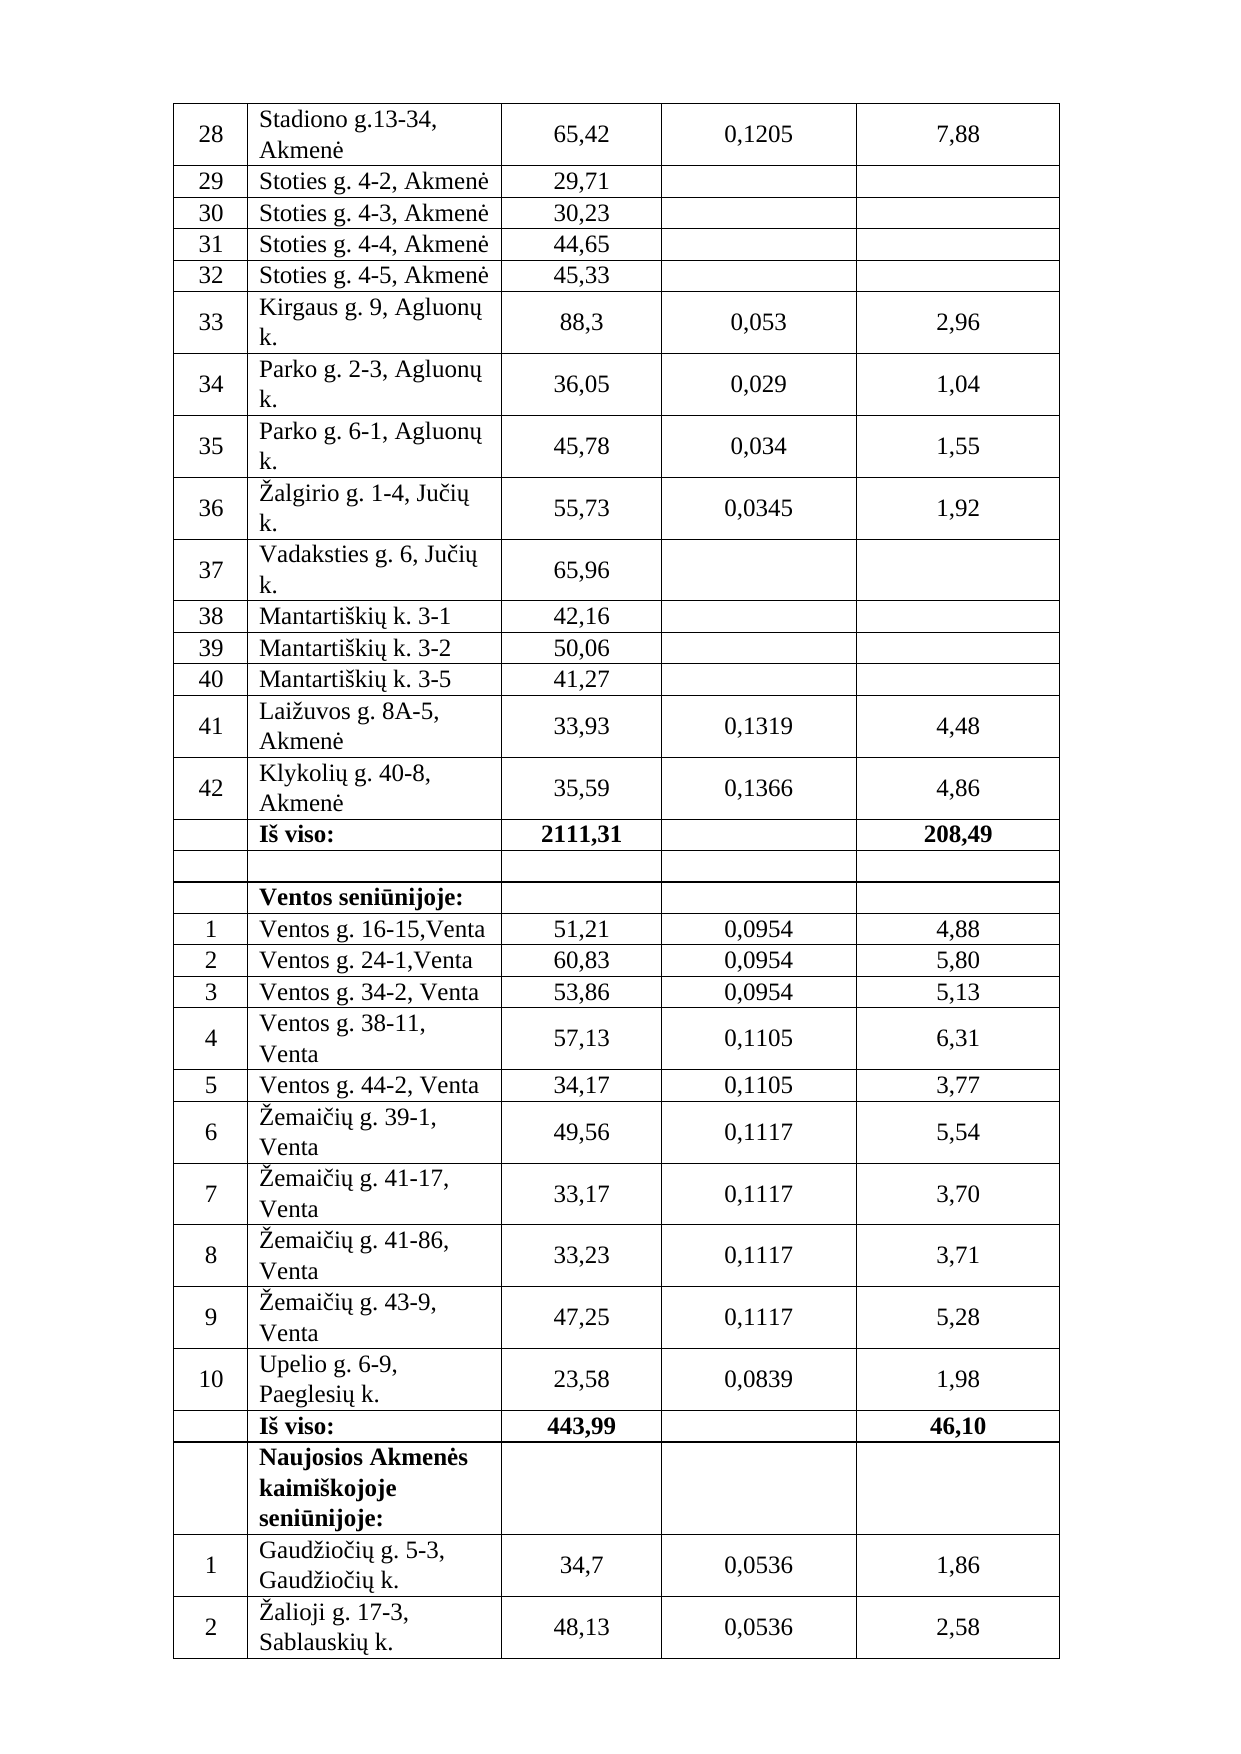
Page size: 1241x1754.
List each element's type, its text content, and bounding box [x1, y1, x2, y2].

table_cell 443,99 [502, 1411, 661, 1441]
table_cell Mantartiškių k. 3-5 [248, 664, 501, 695]
table_cell 0,1117 [662, 1164, 856, 1224]
table_cell Žalgirio g. 1-4, Jučių k. [248, 478, 501, 538]
table_cell 7 [174, 1164, 247, 1224]
table_cell Stoties g. 4-4, Akmenė [248, 229, 501, 259]
table_cell 2,96 [857, 292, 1059, 353]
table_cell 0,029 [662, 354, 856, 415]
table_cell 0,1105 [662, 1070, 856, 1101]
table_cell 0,0839 [662, 1349, 856, 1410]
table_cell 208,49 [857, 820, 1059, 850]
table_cell Parko g. 2-3, Agluonų k. [248, 354, 501, 415]
table_cell 0,053 [662, 292, 856, 353]
table_cell 6,31 [857, 1008, 1059, 1069]
table_cell [857, 883, 1059, 913]
table_cell 5,80 [857, 945, 1059, 976]
table_cell [857, 198, 1059, 228]
table_cell Mantartiškių k. 3-1 [248, 601, 501, 632]
table_cell 33 [174, 292, 247, 353]
table_cell [857, 601, 1059, 632]
table_cell 1 [174, 1535, 247, 1596]
table_cell [248, 851, 501, 881]
table_cell 57,13 [502, 1008, 661, 1069]
table_cell [662, 166, 856, 197]
table_cell 34 [174, 354, 247, 415]
table_cell 4,88 [857, 914, 1059, 944]
table_cell 1,86 [857, 1535, 1059, 1596]
table_cell 1,92 [857, 478, 1059, 538]
table_cell 65,96 [502, 540, 661, 600]
table_cell [857, 166, 1059, 197]
table_cell [662, 820, 856, 850]
table_cell 4,86 [857, 758, 1059, 818]
table_cell Vadaksties g. 6, Jučių k. [248, 540, 501, 600]
table_cell [174, 851, 247, 881]
table_cell [502, 883, 661, 913]
table_cell [857, 229, 1059, 259]
table_cell Ventos seniūnijoje: [248, 883, 501, 913]
table_cell 34,17 [502, 1070, 661, 1101]
table_cell [662, 851, 856, 881]
table_cell Mantartiškių k. 3-2 [248, 633, 501, 663]
table_cell 50,06 [502, 633, 661, 663]
table_cell 3 [174, 977, 247, 1007]
table_cell [662, 601, 856, 632]
table_cell 40 [174, 664, 247, 695]
table_cell 5,13 [857, 977, 1059, 1007]
table_cell [502, 1443, 661, 1534]
table_cell 0,1117 [662, 1102, 856, 1162]
table_cell Stoties g. 4-3, Akmenė [248, 198, 501, 228]
table_cell [662, 664, 856, 695]
table_cell Gaudžiočių g. 5-3, Gaudžiočių k. [248, 1535, 501, 1596]
table_cell 0,0954 [662, 945, 856, 976]
table_cell 1,04 [857, 354, 1059, 415]
table_cell 3,71 [857, 1225, 1059, 1286]
table_cell 2,58 [857, 1597, 1059, 1657]
table_cell 0,1319 [662, 696, 856, 757]
table_cell 23,58 [502, 1349, 661, 1410]
table_cell Žemaičių g. 41-17, Venta [248, 1164, 501, 1224]
table_cell [857, 664, 1059, 695]
table_cell 36 [174, 478, 247, 538]
table_cell [174, 1411, 247, 1441]
table_cell 0,1117 [662, 1225, 856, 1286]
table_cell 29 [174, 166, 247, 197]
table_cell 31 [174, 229, 247, 259]
table_cell [857, 261, 1059, 291]
table_cell Klykolių g. 40-8, Akmenė [248, 758, 501, 818]
table_cell 45,33 [502, 261, 661, 291]
table_cell 42,16 [502, 601, 661, 632]
table_cell 0,1105 [662, 1008, 856, 1069]
table_cell 0,0954 [662, 977, 856, 1007]
table_cell [857, 1443, 1059, 1534]
table_cell 5,28 [857, 1287, 1059, 1348]
table_cell 2 [174, 1597, 247, 1657]
table_cell [857, 633, 1059, 663]
table_cell 38 [174, 601, 247, 632]
table_cell 35 [174, 416, 247, 477]
table_cell Stoties g. 4-5, Akmenė [248, 261, 501, 291]
table_cell Laižuvos g. 8A-5, Akmenė [248, 696, 501, 757]
table_cell [857, 540, 1059, 600]
table_cell 1 [174, 914, 247, 944]
table_cell 65,42 [502, 104, 661, 165]
table_cell 0,1205 [662, 104, 856, 165]
table_cell [662, 1443, 856, 1534]
table_cell 10 [174, 1349, 247, 1410]
table_cell 45,78 [502, 416, 661, 477]
table_cell 1,98 [857, 1349, 1059, 1410]
table_cell Ventos g. 16-15,Venta [248, 914, 501, 944]
table_cell 51,21 [502, 914, 661, 944]
table_cell 7,88 [857, 104, 1059, 165]
table_cell 0,0345 [662, 478, 856, 538]
table_cell 8 [174, 1225, 247, 1286]
table_cell 41 [174, 696, 247, 757]
table_cell 0,034 [662, 416, 856, 477]
table_cell Ventos g. 44-2, Venta [248, 1070, 501, 1101]
table_cell [662, 1411, 856, 1441]
table_cell 33,17 [502, 1164, 661, 1224]
table_cell 44,65 [502, 229, 661, 259]
table_cell 30,23 [502, 198, 661, 228]
table_cell 6 [174, 1102, 247, 1162]
table_cell 47,25 [502, 1287, 661, 1348]
table_cell 35,59 [502, 758, 661, 818]
table_cell 3,70 [857, 1164, 1059, 1224]
table_cell Ventos g. 24-1,Venta [248, 945, 501, 976]
table_cell Stadiono g.13-34, Akmenė [248, 104, 501, 165]
table_cell Žemaičių g. 41-86, Venta [248, 1225, 501, 1286]
table_cell 29,71 [502, 166, 661, 197]
table_cell [174, 820, 247, 850]
table_cell 0,0954 [662, 914, 856, 944]
table_cell [662, 261, 856, 291]
table_cell 1,55 [857, 416, 1059, 477]
table_cell Upelio g. 6-9, Paeglesių k. [248, 1349, 501, 1410]
table_cell 36,05 [502, 354, 661, 415]
table_cell Stoties g. 4-2, Akmenė [248, 166, 501, 197]
table_cell [662, 540, 856, 600]
table_cell [857, 851, 1059, 881]
table_cell [662, 883, 856, 913]
table_cell 55,73 [502, 478, 661, 538]
table_cell 0,0536 [662, 1597, 856, 1657]
table_cell [174, 1443, 247, 1534]
table_cell 30 [174, 198, 247, 228]
table_cell 42 [174, 758, 247, 818]
table_cell Naujosios Akmenės kaimiškojoje seniūnijoje: [248, 1443, 501, 1534]
table_cell [174, 883, 247, 913]
table_cell 33,93 [502, 696, 661, 757]
table_cell Žemaičių g. 39-1, Venta [248, 1102, 501, 1162]
table_cell 34,7 [502, 1535, 661, 1596]
table_cell 4 [174, 1008, 247, 1069]
table_cell Iš viso: [248, 820, 501, 850]
table_cell 3,77 [857, 1070, 1059, 1101]
table_cell 28 [174, 104, 247, 165]
table_cell 0,1366 [662, 758, 856, 818]
table_cell 46,10 [857, 1411, 1059, 1441]
table_cell Žemaičių g. 43-9, Venta [248, 1287, 501, 1348]
table_cell 41,27 [502, 664, 661, 695]
table_cell 32 [174, 261, 247, 291]
table_cell [662, 229, 856, 259]
table_cell 48,13 [502, 1597, 661, 1657]
table_cell 0,0536 [662, 1535, 856, 1596]
table_cell 37 [174, 540, 247, 600]
table_cell [662, 633, 856, 663]
table_cell Kirgaus g. 9, Agluonų k. [248, 292, 501, 353]
table_cell Ventos g. 34-2, Venta [248, 977, 501, 1007]
table_cell 60,83 [502, 945, 661, 976]
table_cell 39 [174, 633, 247, 663]
table_cell [662, 198, 856, 228]
table_cell 5 [174, 1070, 247, 1101]
table_cell 9 [174, 1287, 247, 1348]
table_cell Ventos g. 38-11, Venta [248, 1008, 501, 1069]
table_cell [502, 851, 661, 881]
table_cell Iš viso: [248, 1411, 501, 1441]
table_cell 2111,31 [502, 820, 661, 850]
table_cell 53,86 [502, 977, 661, 1007]
table_cell 4,48 [857, 696, 1059, 757]
table_cell Parko g. 6-1, Agluonų k. [248, 416, 501, 477]
table_cell 49,56 [502, 1102, 661, 1162]
table_cell 33,23 [502, 1225, 661, 1286]
table_cell Žalioji g. 17-3, Sablauskių k. [248, 1597, 501, 1657]
table_cell 88,3 [502, 292, 661, 353]
table_cell 0,1117 [662, 1287, 856, 1348]
table_cell 2 [174, 945, 247, 976]
table_cell 5,54 [857, 1102, 1059, 1162]
